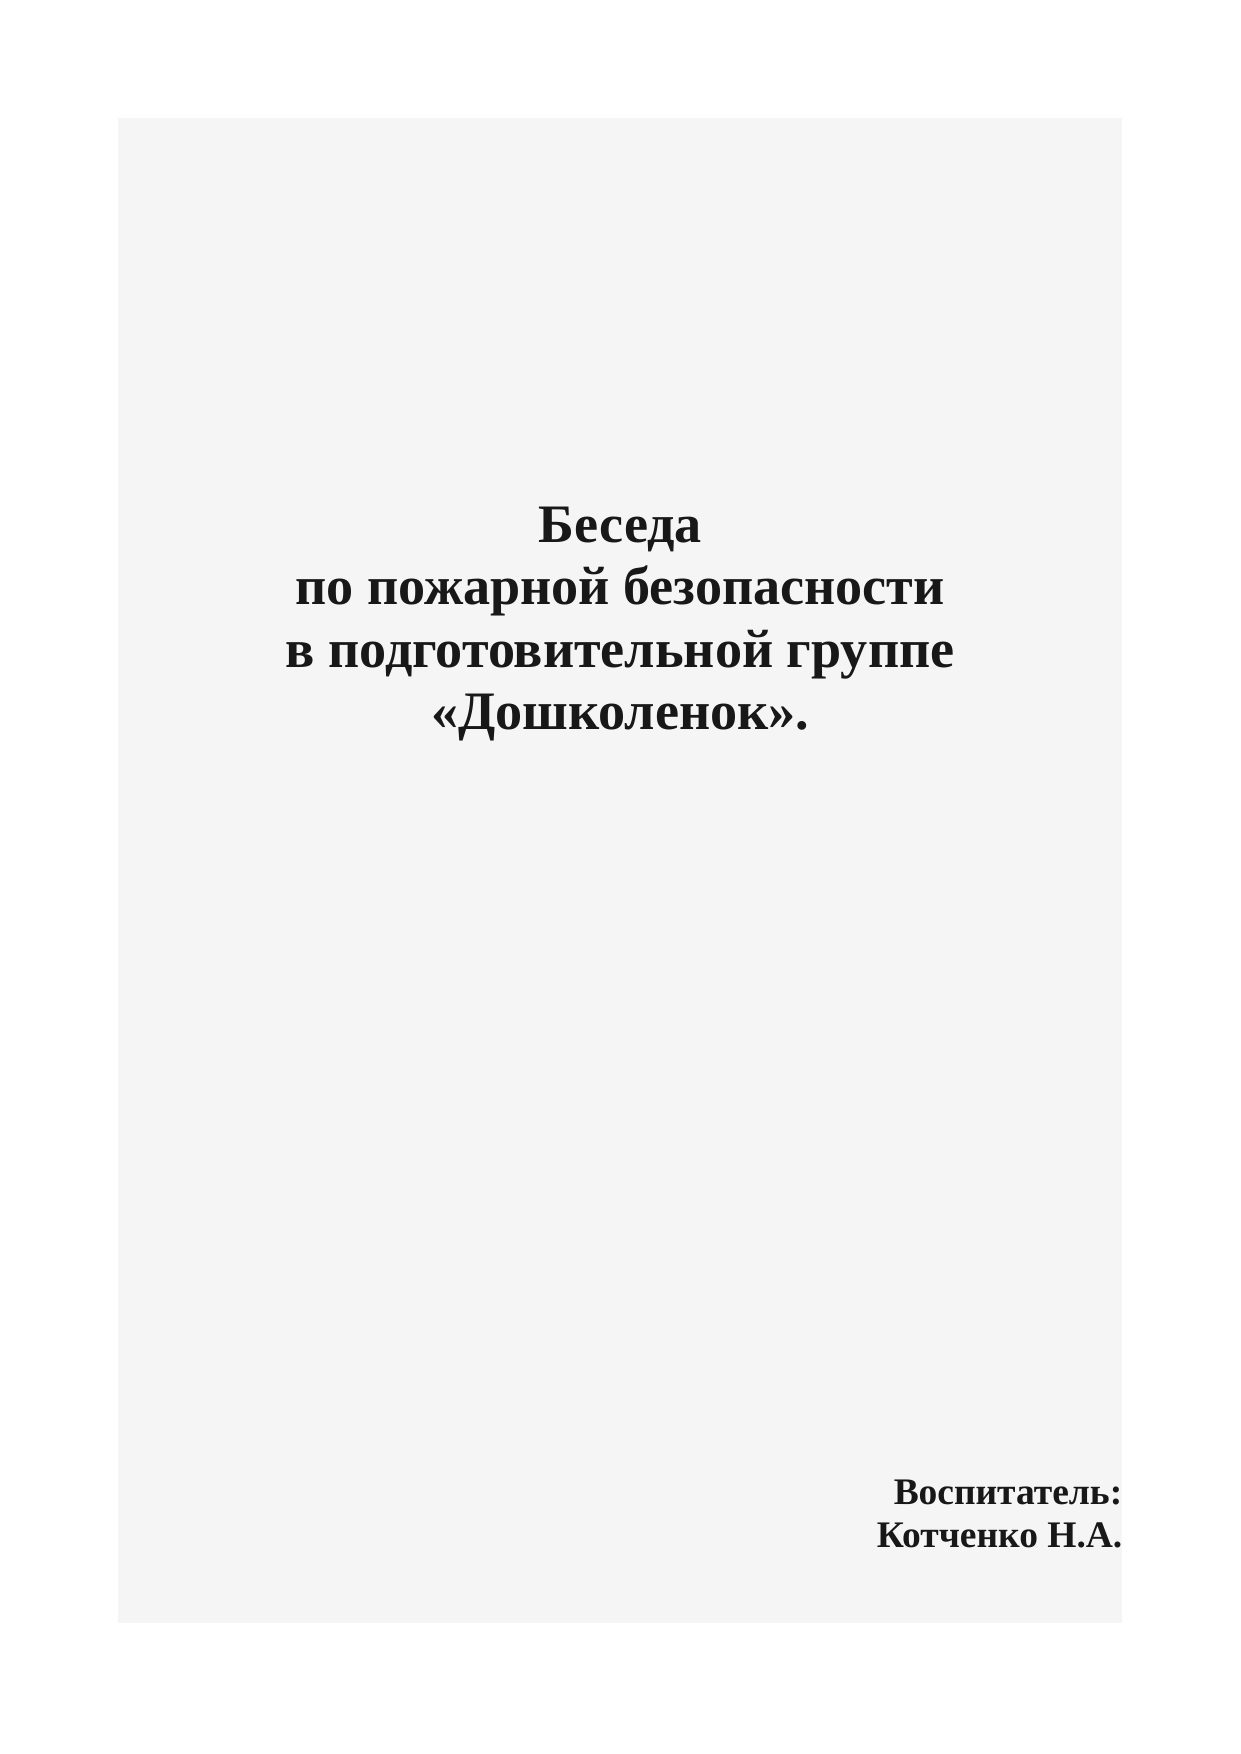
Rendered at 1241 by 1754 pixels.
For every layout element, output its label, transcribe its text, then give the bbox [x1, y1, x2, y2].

text Беседа [118, 492, 1122, 554]
text Воспитатель: [118, 1469, 1122, 1512]
text Котченко Н.А. [118, 1512, 1122, 1556]
text по пожарной безопасности [118, 554, 1122, 616]
text в подготовительной группе «Дошколенок». [118, 616, 1122, 741]
